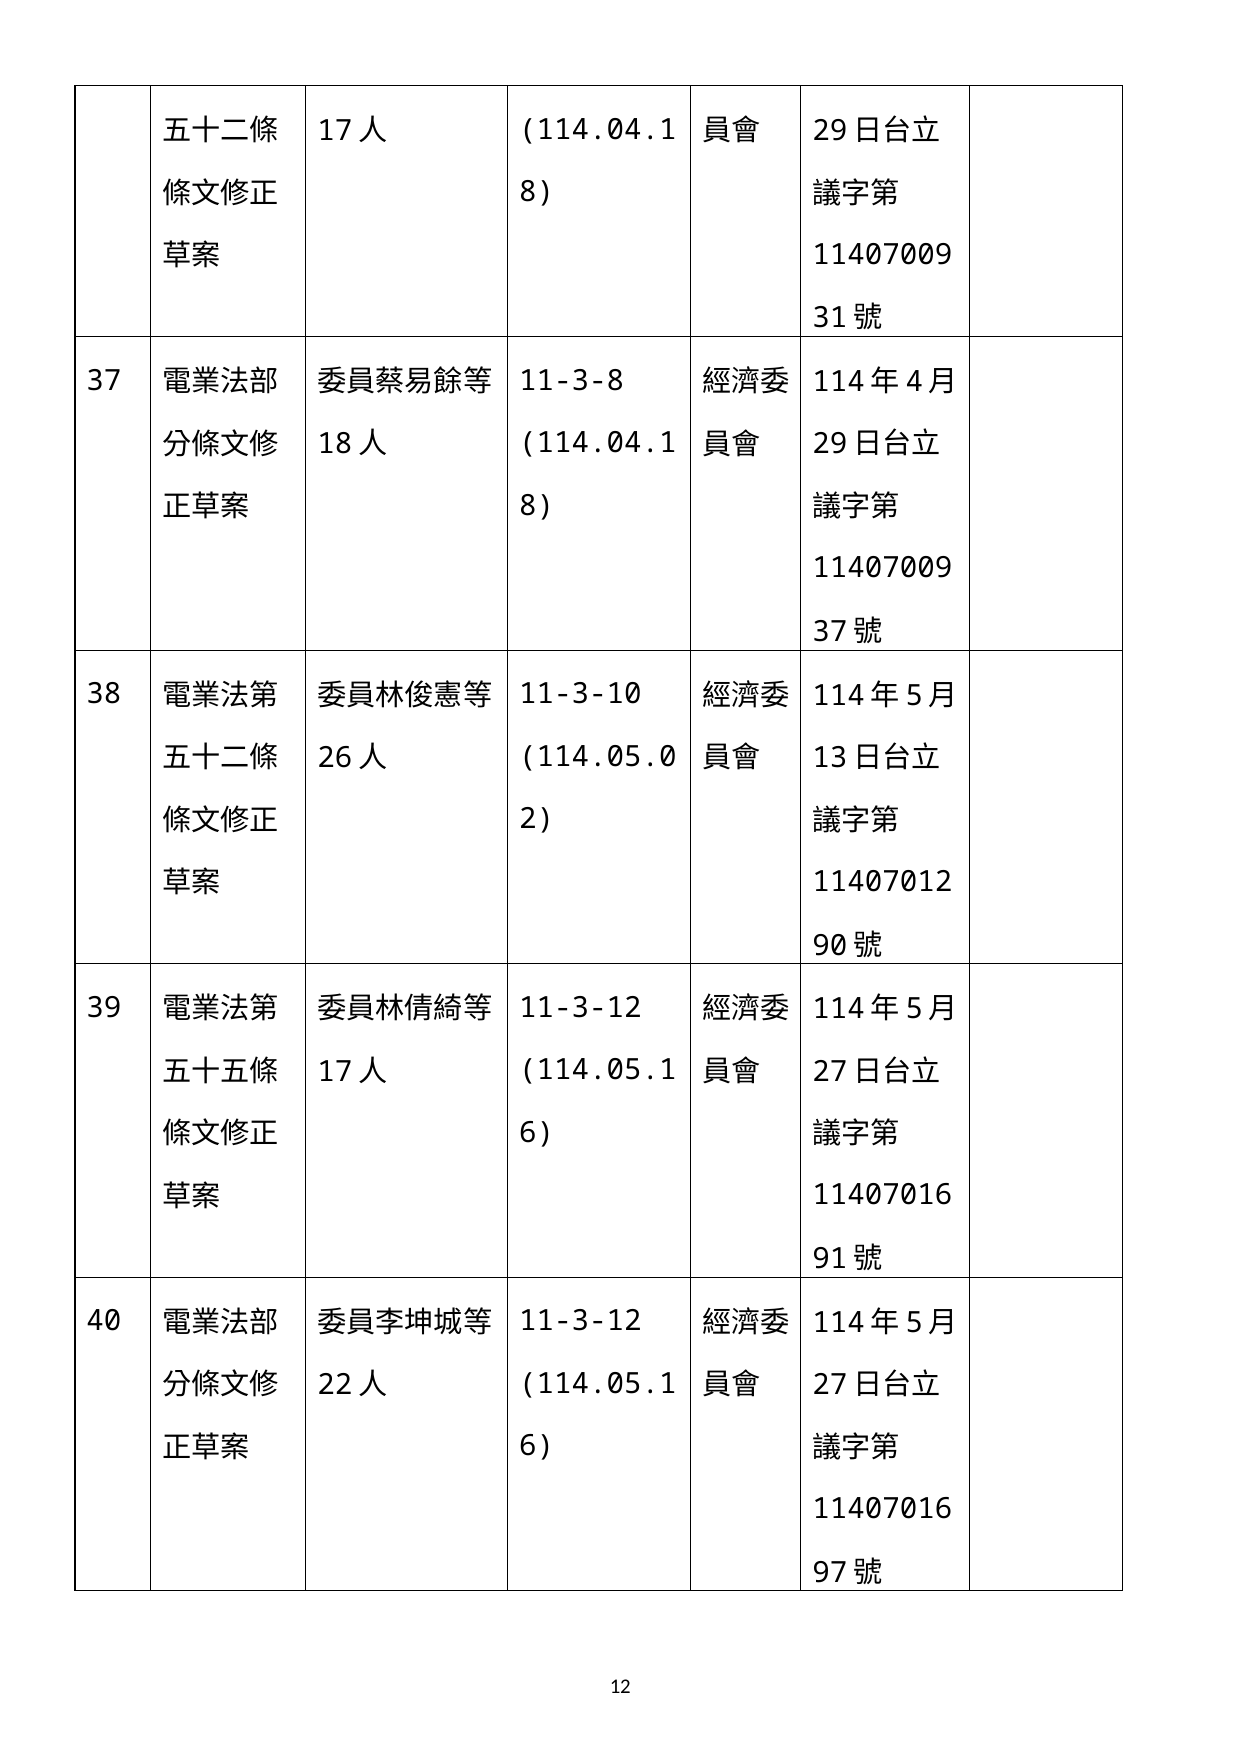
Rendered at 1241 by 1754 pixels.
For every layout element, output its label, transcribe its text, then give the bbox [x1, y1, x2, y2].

table_cell 委員林俊憲等26人 [306, 651, 507, 963]
table_cell 11-3-12 (114.05.16) [508, 1278, 690, 1590]
table_cell 經濟委員會 [691, 1278, 800, 1590]
table_cell 經濟委員會 [691, 651, 800, 963]
table_cell [970, 86, 1122, 336]
table_cell [970, 651, 1122, 963]
table_cell 114年5月27日台立議字第1140701697號 [801, 1278, 969, 1590]
table_cell 114年4月29日台立議字第1140700937號 [801, 337, 969, 650]
table_cell 電業法第五十五條條文修正草案 [151, 964, 305, 1277]
table_cell 40 [76, 1278, 150, 1590]
table_cell 114年5月27日台立議字第1140701691號 [801, 964, 969, 1277]
table_cell 29日台立議字第1140700931號 [801, 86, 969, 336]
table_cell 17人 [306, 86, 507, 336]
table_cell 37 [76, 337, 150, 650]
table_cell 委員林倩綺等17人 [306, 964, 507, 1277]
table_cell 委員蔡易餘等18人 [306, 337, 507, 650]
table_cell (114.04.18) [508, 86, 690, 336]
table_cell 電業法第五十二條條文修正草案 [151, 651, 305, 963]
table_cell 電業法部分條文修正草案 [151, 337, 305, 650]
table_cell 電業法部分條文修正草案 [151, 1278, 305, 1590]
table_cell 員會 [691, 86, 800, 336]
table_cell 經濟委員會 [691, 337, 800, 650]
table_cell [76, 86, 150, 336]
table_cell 39 [76, 964, 150, 1277]
table_cell [970, 337, 1122, 650]
table_cell [970, 1278, 1122, 1590]
table_cell 11-3-8 (114.04.18) [508, 337, 690, 650]
table_cell [970, 964, 1122, 1277]
table_cell 11-3-12 (114.05.16) [508, 964, 690, 1277]
table_cell 委員李坤城等22人 [306, 1278, 507, 1590]
table_cell 五十二條條文修正草案 [151, 86, 305, 336]
table_cell 11-3-10 (114.05.02) [508, 651, 690, 963]
table_cell 經濟委員會 [691, 964, 800, 1277]
table_cell 38 [76, 651, 150, 963]
table_cell 114年5月13日台立議字第1140701290號 [801, 651, 969, 963]
